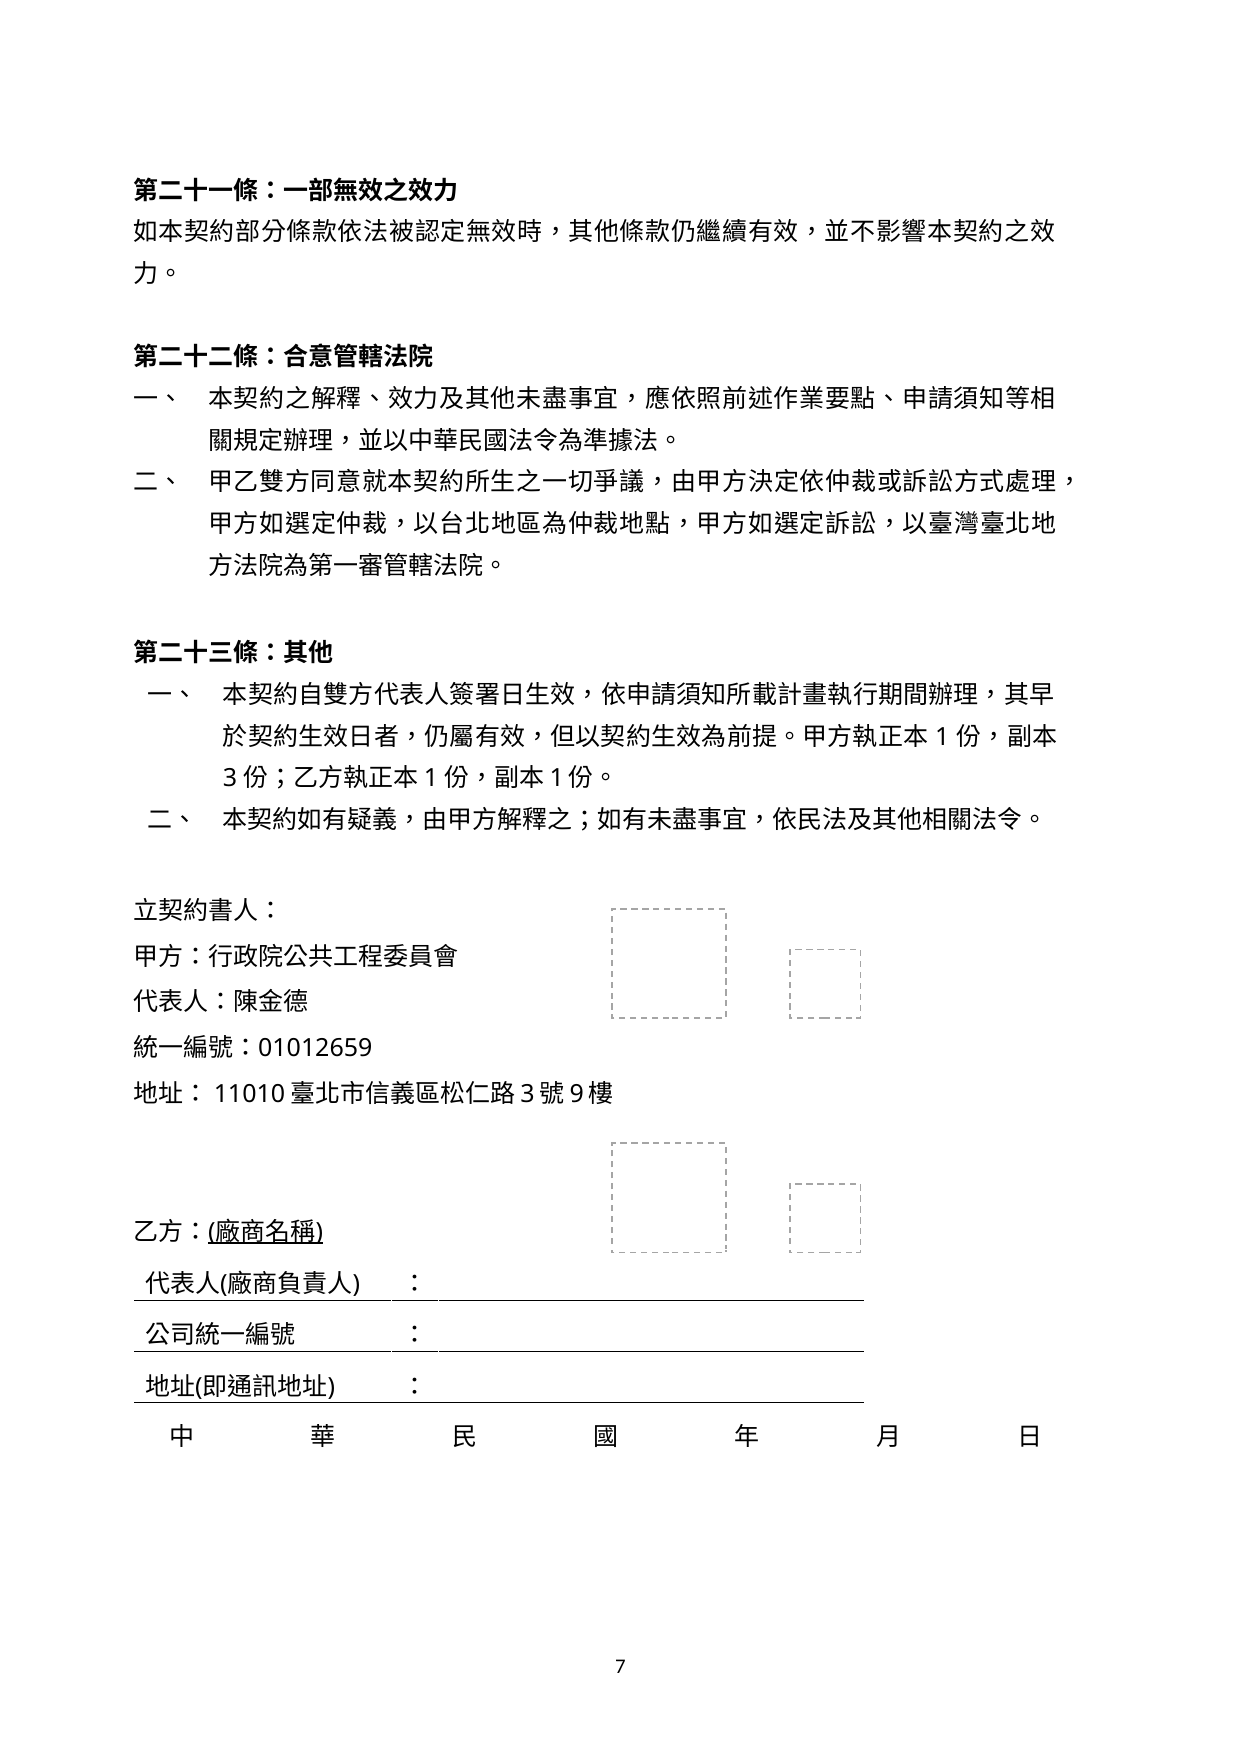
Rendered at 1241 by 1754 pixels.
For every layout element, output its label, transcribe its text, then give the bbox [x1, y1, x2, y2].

table_header ： [392, 1250, 438, 1300]
table_cell ： [392, 1301, 438, 1351]
text 甲方：行政院公共工程委員會 [133, 928, 1057, 974]
text 代表人：陳金德 [133, 974, 1057, 1020]
list 本契約如有疑義，由甲方解釋之；如有未盡事宜，依民法及其他相關法令。 [148, 795, 1057, 837]
list 本契約之解釋、效力及其他未盡事宜，應依照前述作業要點、申請須知等相關規定辦理，並以中華民國法令為準據法。 [133, 374, 1057, 457]
table_cell ： [392, 1352, 438, 1402]
text 統一編號：01012659 [133, 1020, 1057, 1066]
list 甲乙雙方同意就本契約所生之一切爭議，由甲方決定依仲裁或訴訟方式處理，甲方如選定仲裁，以台北地區為仲裁地點，甲方如選定訴訟，以臺灣臺北地方法院為第一審管轄法院。 [133, 457, 1057, 582]
text 中華民國年月日 [133, 1403, 1047, 1455]
table_header [439, 1250, 864, 1300]
text 地址： 11010臺北市信義區松仁路3號9樓 [133, 1066, 1057, 1112]
table_cell [439, 1352, 864, 1402]
table_cell 地址(即通訊地址) [134, 1352, 391, 1402]
text 第二十二條：合意管轄法院 [133, 332, 1057, 374]
table_cell [439, 1301, 864, 1351]
list 本契約自雙方代表人簽署日生效，依申請須知所載計畫執行期間辦理，其早於契約生效日者，仍屬有效，但以契約生效為前提。甲方執正本1 份，副本3 份；乙方執正本1 份，副本1份。 [148, 670, 1057, 795]
table_header 代表人(廠商負責人) [134, 1250, 391, 1300]
table_cell 公司統一編號 [134, 1301, 391, 1351]
text 乙方：(廠商名稱) [133, 1203, 1057, 1249]
text 第二十一條：一部無效之效力 [133, 166, 1057, 207]
text 立契約書人： [133, 882, 1057, 928]
text 如本契約部分條款依法被認定無效時，其他條款仍繼續有效，並不影響本契約之效力。 [133, 207, 1057, 291]
text 第二十三條：其他 [133, 628, 1057, 670]
